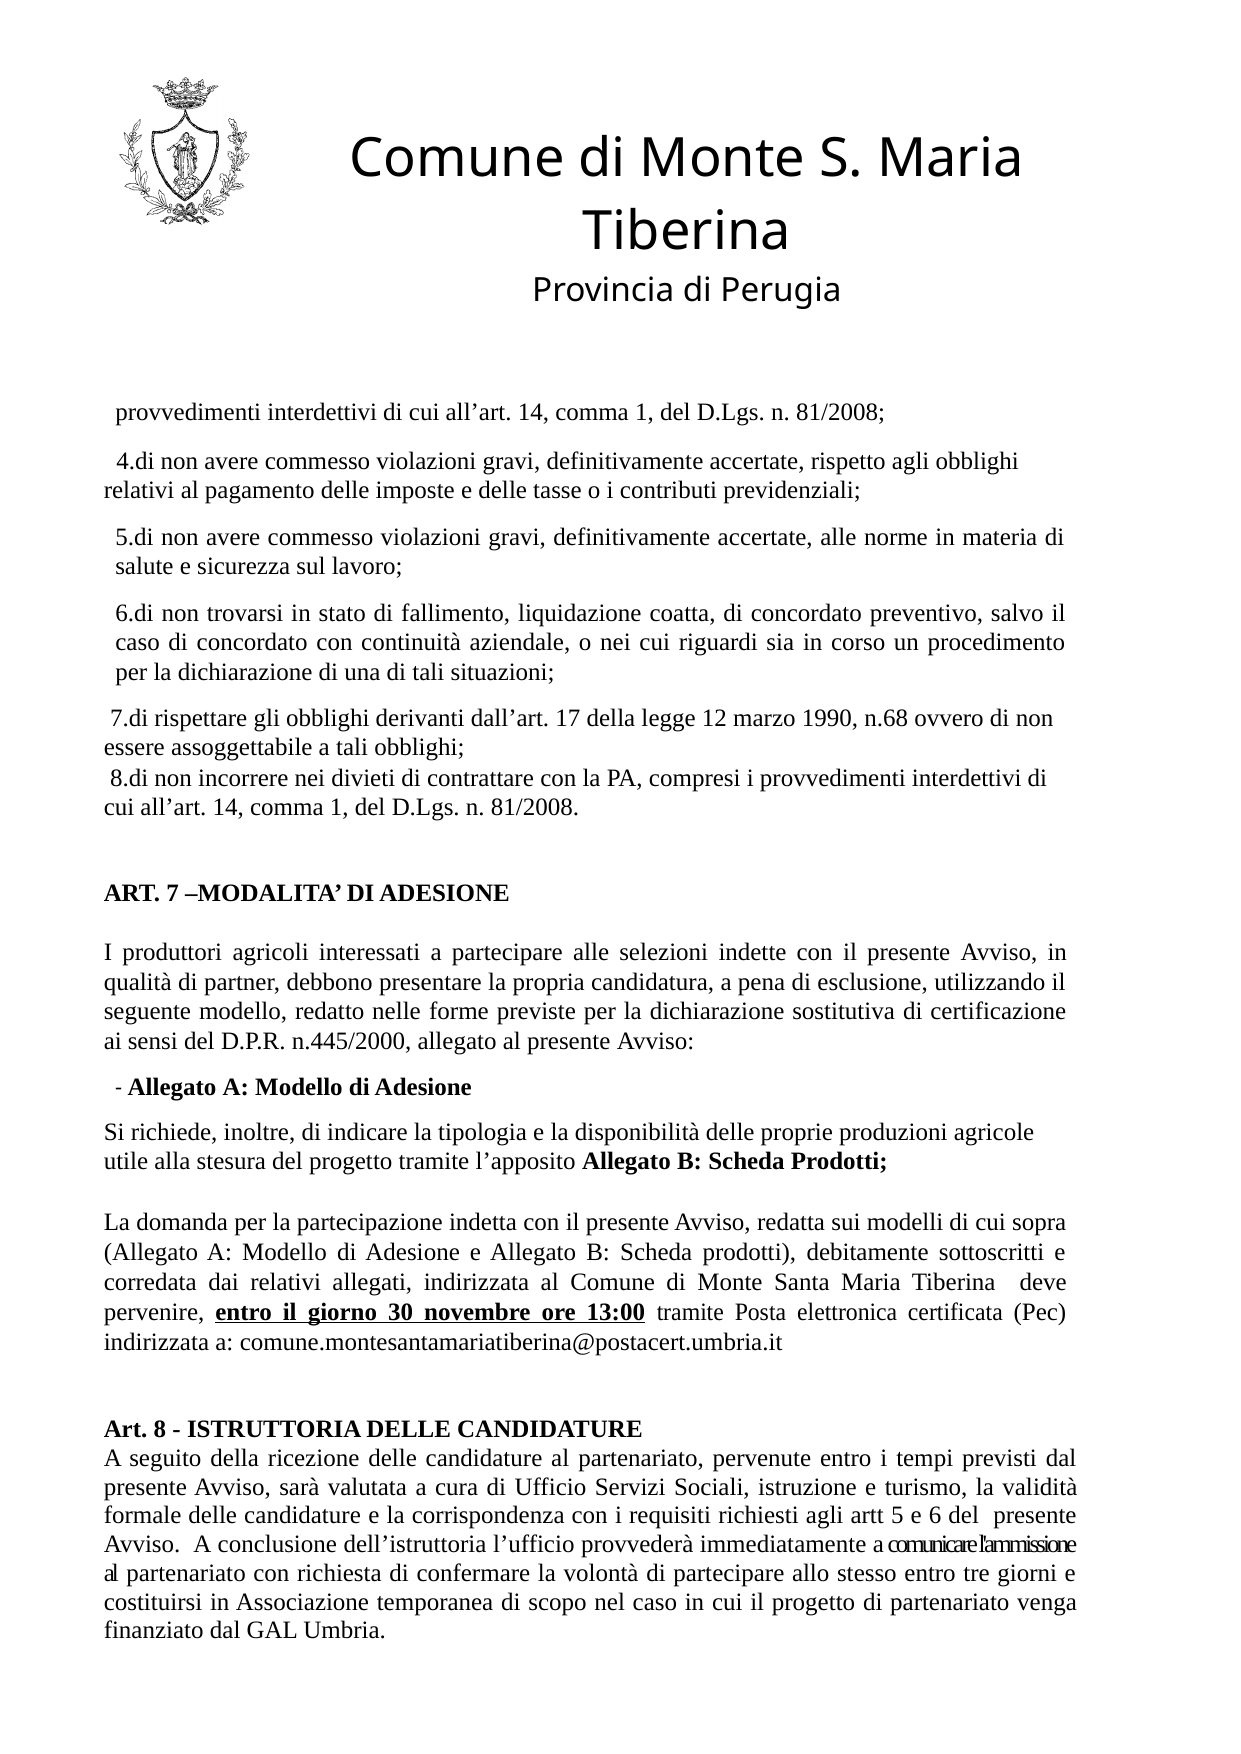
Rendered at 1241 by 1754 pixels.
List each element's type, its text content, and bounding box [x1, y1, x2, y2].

text I produttori agricoli interessati a partecipare alle selezioni indette con il presente Avviso, in qualità di partner, debbono presentare la propria candidatura, a pena di esclusione, utilizzando il seguente modello, redatto nelle forme previste per la dichiarazione sostitutiva di certificazione ai sensi del D.P.R. n.445/2000, allegato al presente Avviso: [103, 937, 1067, 1054]
text 5.di non avere commesso violazioni gravi, definitivamente accertate, alle norme in materia di salute e sicurezza sul lavoro; [115, 522, 1066, 580]
list Allegato A: Modello di Adesione [115, 1072, 1078, 1101]
text A seguito della ricezione delle candidature al partenariato, pervenute entro i tempi previsti dal presente Avviso, sarà valutata a cura di Ufficio Servizi Sociali, istruzione e turismo, la validità formale delle candidature e la corrispondenza con i requisiti richiesti agli artt 5 e 6 del presente Avviso. A conclusione dell’istruttoria l’ufficio provvederà immediatamente a comunicare l'ammissione al partenariato con richiesta di confermare la volontà di partecipare allo stesso entro tre giorni e costituirsi in Associazione temporanea di scopo nel caso in cui il progetto di partenariato venga finanziato dal GAL Umbria. [103, 1443, 1078, 1644]
text 4.di non avere commesso violazioni gravi, definitivamente accertate, rispetto agli obblighi relativi al pagamento delle imposte e delle tasse o i contributi previdenziali; [103, 446, 1066, 504]
text 8.di non incorrere nei divieti di contrattare con la PA, compresi i provvedimenti interdettivi di cui all’art. 14, comma 1, del D.Lgs. n. 81/2008. [103, 763, 1078, 821]
text ART. 7 –MODALITA’ DI ADESIONE [103, 878, 1078, 907]
text Si richiede, inoltre, di indicare la tipologia e la disponibilità delle proprie produzioni agricole utile alla stesura del progetto tramite l’apposito Allegato B: Scheda Prodotti; [103, 1117, 1078, 1175]
text La domanda per la partecipazione indetta con il presente Avviso, redatta sui modelli di cui sopra (Allegato A: Modello di Adesione e Allegato B: Scheda prodotti), debitamente sottoscritti e corredata dai relativi allegati, indirizzata al Comune di Monte Santa Maria Tiberina deve pervenire, entro il giorno 30 novembre ore 13:00 tramite Posta elettronica certificata (Pec) indirizzata a: comune.montesantamariatiberina@postacert.umbria.it [103, 1207, 1067, 1356]
text Art. 8 - ISTRUTTORIA DELLE CANDIDATURE [103, 1414, 1078, 1443]
text provvedimenti interdettivi di cui all’art. 14, comma 1, del D.Lgs. n. 81/2008; [115, 397, 1067, 426]
text 6.di non trovarsi in stato di fallimento, liquidazione coatta, di concordato preventivo, salvo il caso di concordato con continuità aziendale, o nei cui riguardi sia in corso un procedimento per la dichiarazione di una di tali situazioni; [115, 598, 1066, 686]
text 7.di rispettare gli obblighi derivanti dall’art. 17 della legge 12 marzo 1990, n.68 ovvero di non essere assoggettabile a tali obblighi; [103, 703, 1078, 761]
